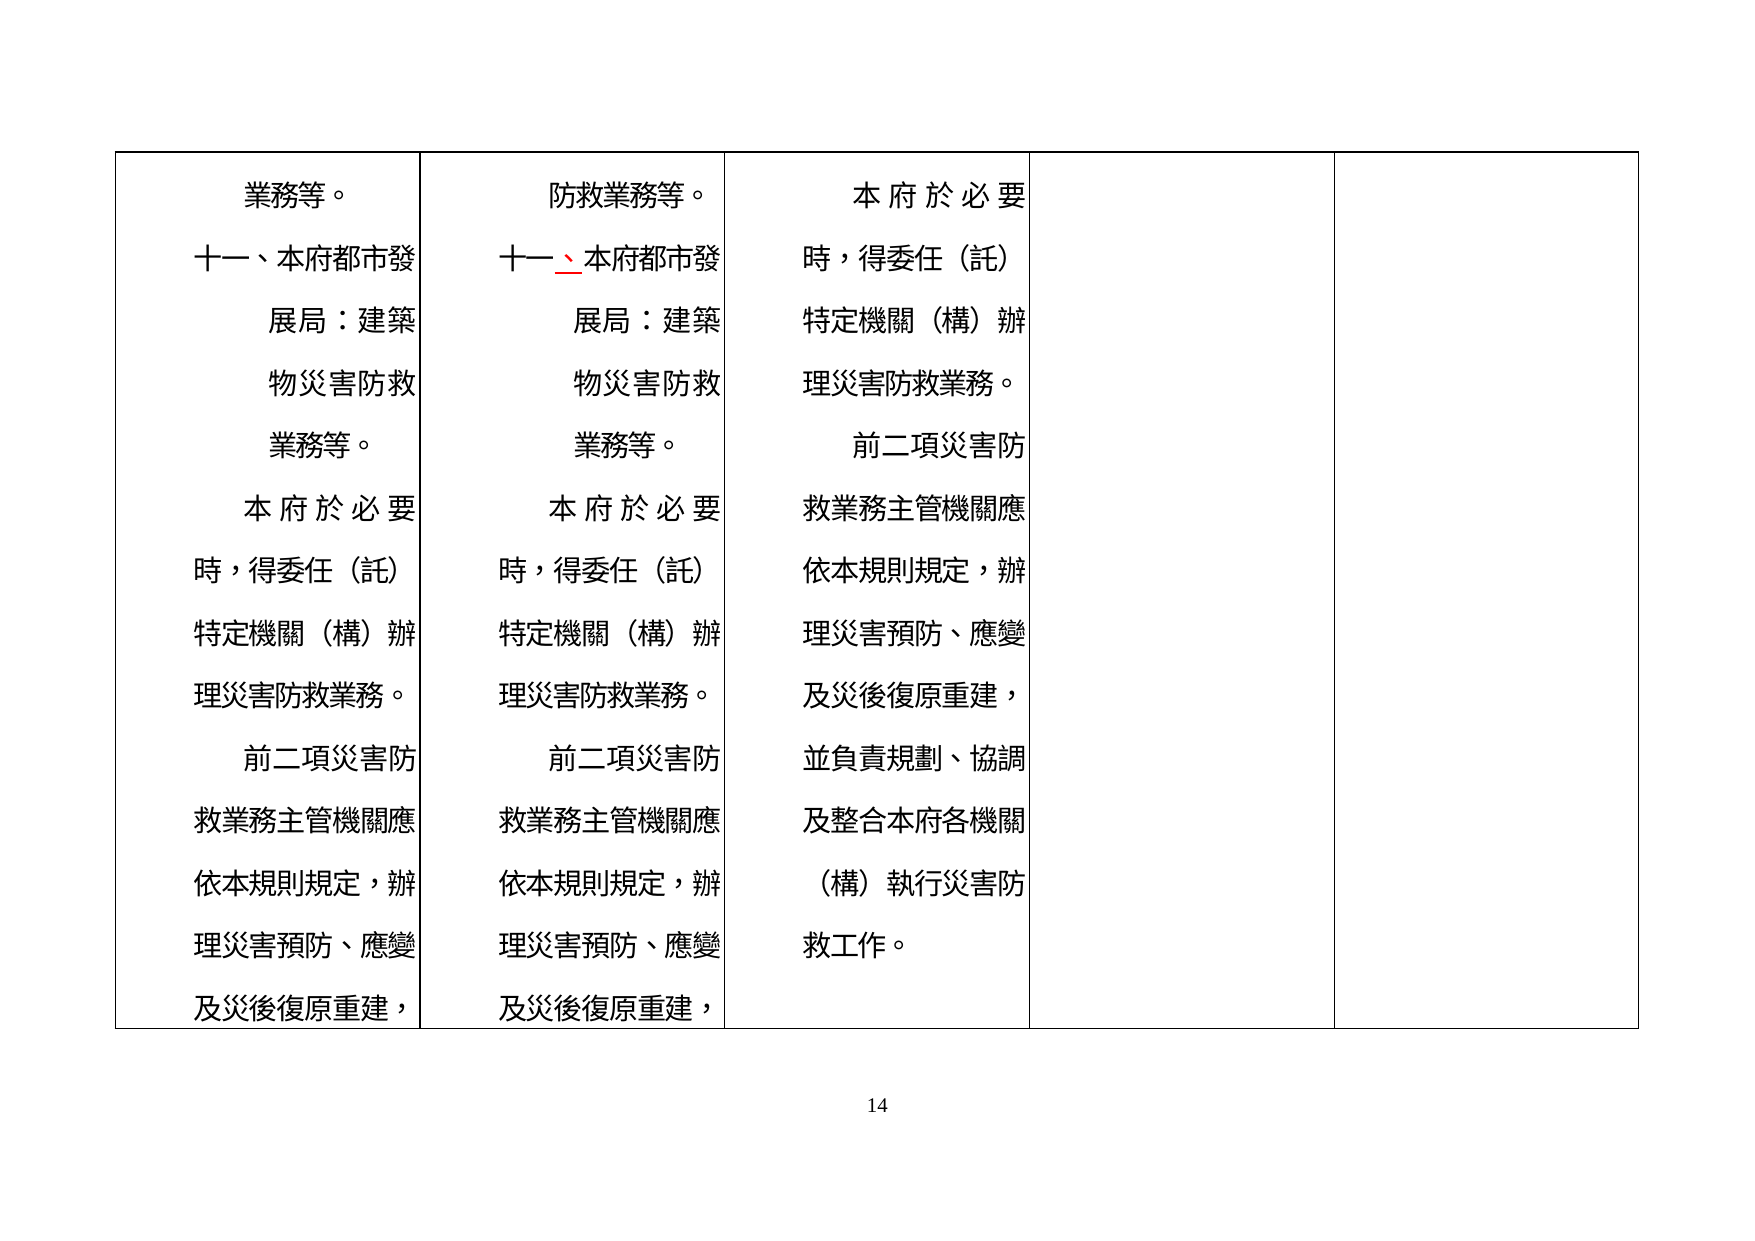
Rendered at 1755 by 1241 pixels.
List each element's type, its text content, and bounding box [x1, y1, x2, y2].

table_cell 本府於必要時，得委任（託）特定機關（構）辦理災害防救業務。 前二項災害防救業務主管機關應依本規則規定，辦理災害預防、應變及災後復原重建，並負責規劃、協調及整合本府各機關（構）執行災害防救工作。 [725, 153, 1029, 1027]
table_cell 業務等。 十一、本府都市發展局：建築物災害防救業務等。 本府於必要時，得委任（託）特定機關（構）辦理災害防救業務。 前二項災害防救業務主管機關應依本規則規定，辦理災害預防、應變及災後復原重建， [116, 153, 419, 1027]
table_cell [1335, 153, 1638, 1027]
table_cell [1030, 153, 1334, 1027]
table_cell 防救業務等。 十一、本府都市發展局：建築物災害防救業務等。 本府於必要時，得委任（託）特定機關（構）辦理災害防救業務。 前二項災害防救業務主管機關應依本規則規定，辦理災害預防、應變及災後復原重建， [421, 153, 724, 1027]
